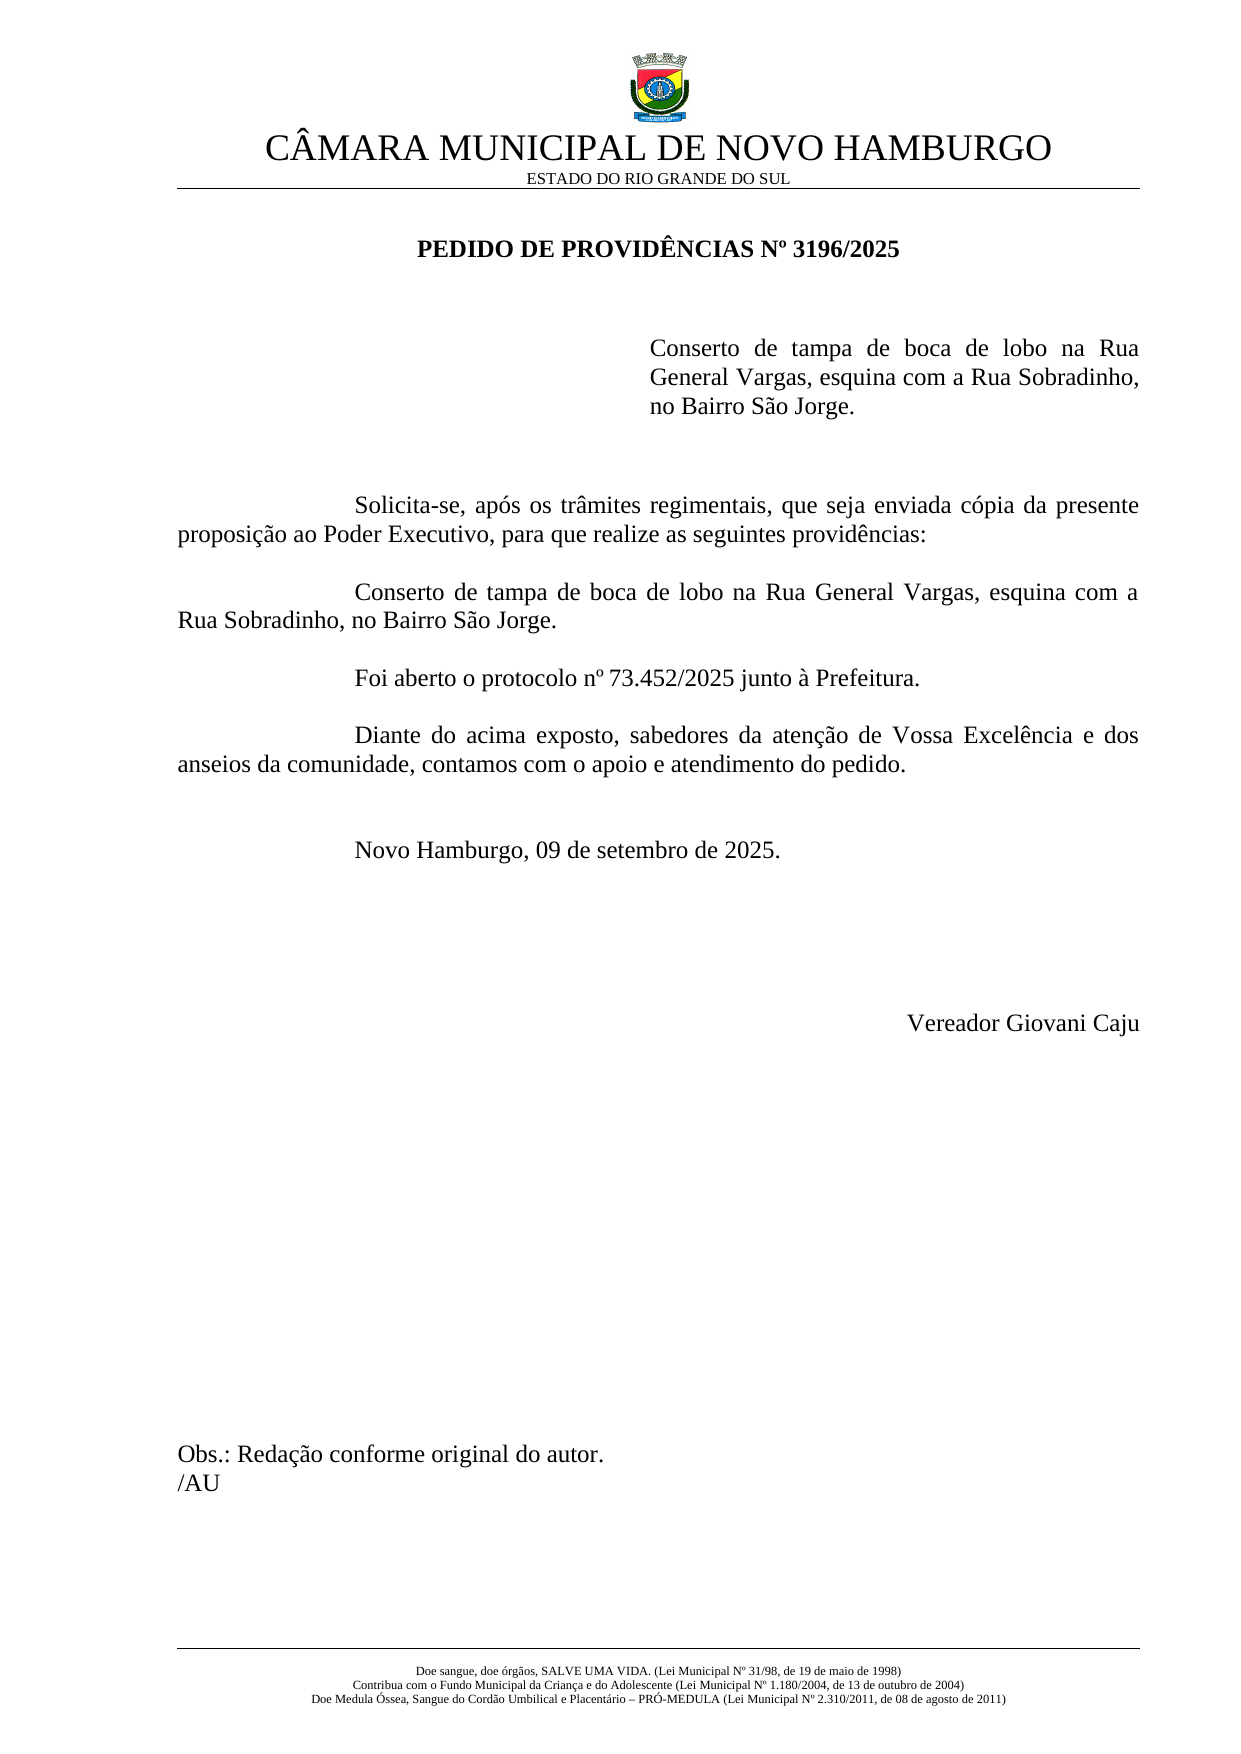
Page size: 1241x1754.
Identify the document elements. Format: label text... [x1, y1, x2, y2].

text Obs.: Redação conforme original do autor. [177, 1439, 1140, 1468]
text Conserto de tampa de boca de lobo na Rua General Vargas, esquina com a Rua Sobradinho, no Bairro São Jorge. [649, 333, 1140, 419]
text Diante do acima exposto, sabedores da atenção de Vossa Excelência e dos anseios da comunidade, contamos com o apoio e atendimento do pedido. [177, 720, 1140, 778]
picture [625, 47, 692, 126]
text Solicita-se, após os trâmites regimentais, que seja enviada cópia da presente proposição ao Poder Executivo, para que realize as seguintes providências: [177, 490, 1140, 548]
text Conserto de tampa de boca de lobo na Rua General Vargas, esquina com a Rua Sobradinho, no Bairro São Jorge. [177, 577, 1140, 634]
text Novo Hamburgo, 09 de setembro de 2025. [177, 835, 1140, 864]
text Vereador Giovani Caju [177, 1008, 1140, 1037]
text /AU [177, 1468, 1140, 1497]
text Foi aberto o protocolo nº 73.452/2025 junto à Prefeitura. [177, 663, 1140, 692]
text PEDIDO DE PROVIDÊNCIAS Nº 3196/2025 [177, 234, 1140, 262]
